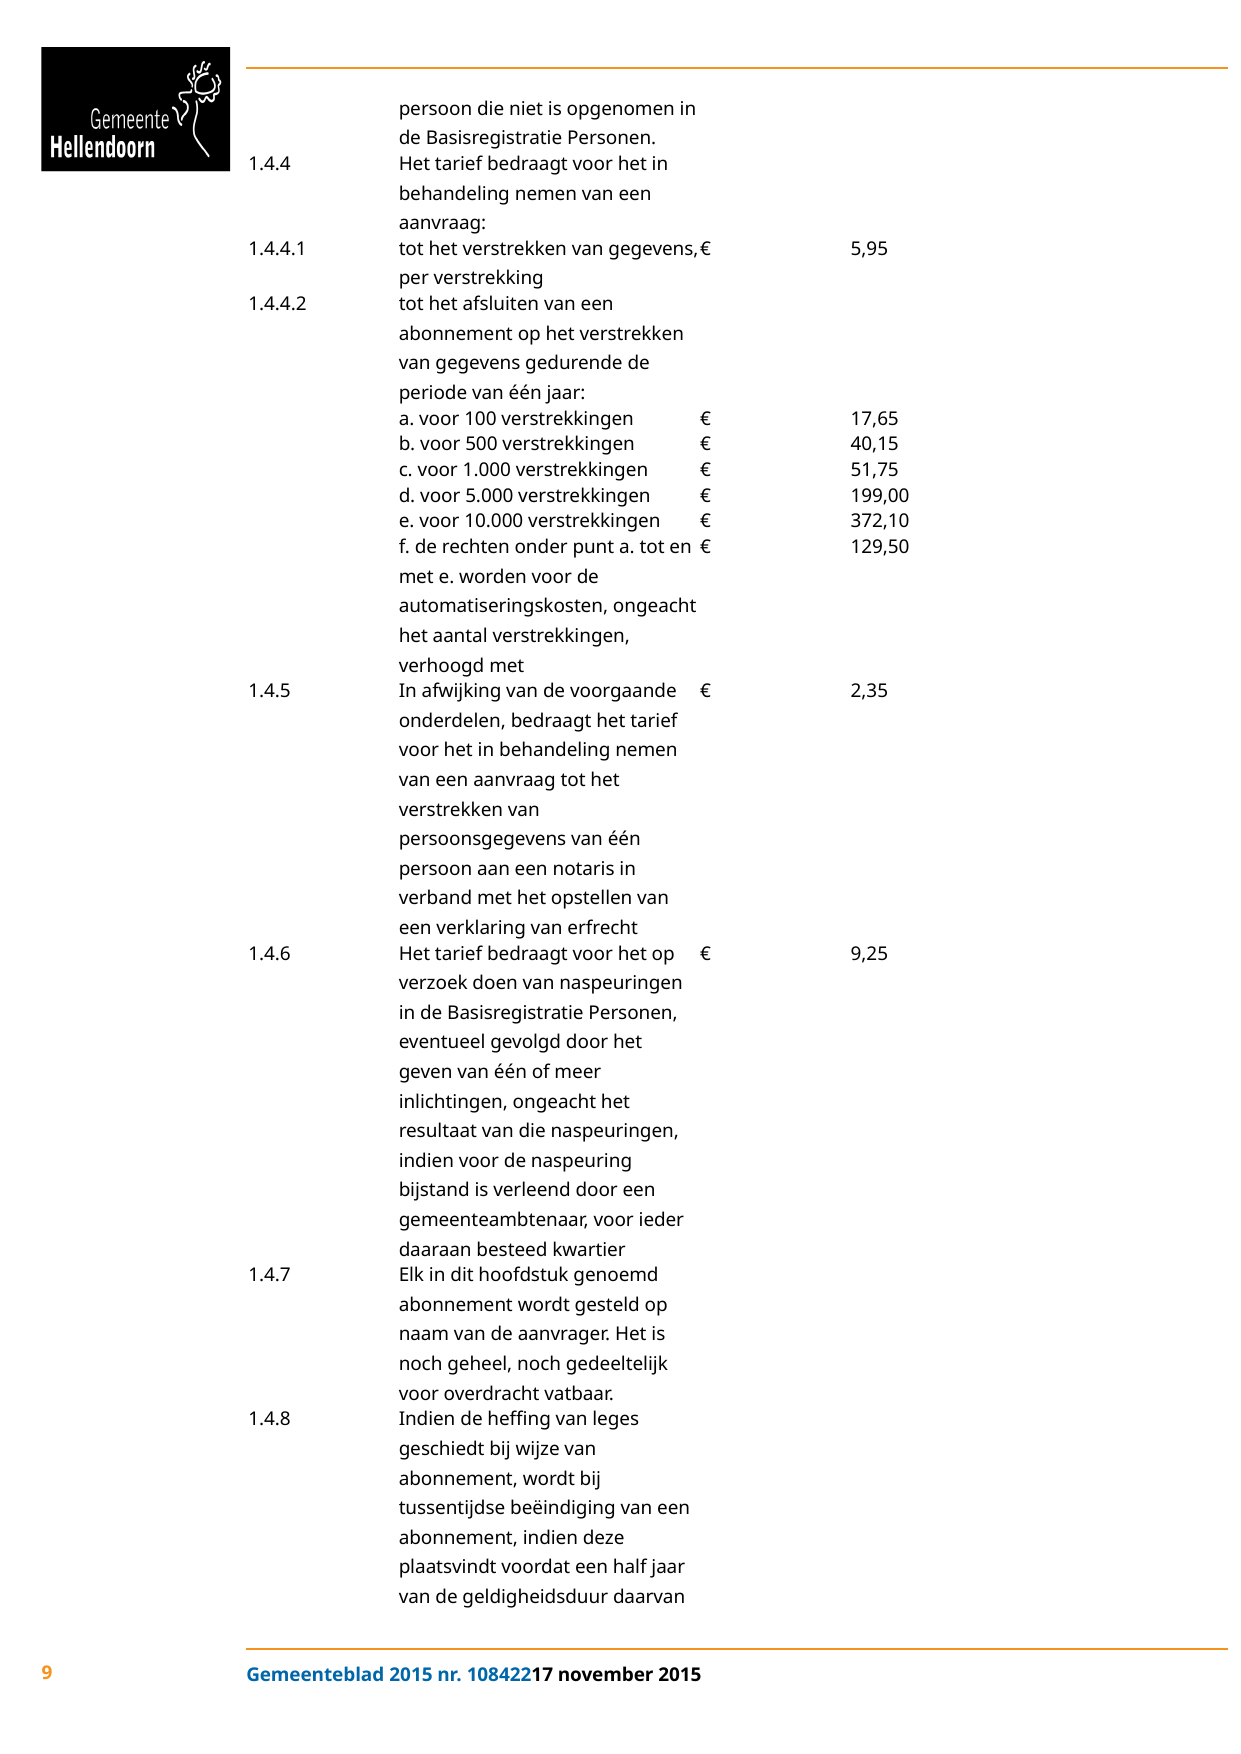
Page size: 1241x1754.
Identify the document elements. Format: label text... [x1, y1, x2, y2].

table_cell [248, 405, 398, 431]
table_cell [700, 150, 850, 235]
table_cell [248, 534, 398, 677]
table_cell 17,65 [850, 405, 1001, 431]
table_cell 1.4.6 [248, 940, 398, 1261]
table_cell persoon die niet is opgenomen in de Basisregistratie Personen. [399, 95, 700, 150]
table_cell f. de rechten onder punt a. tot en met e. worden voor de automatiseringskosten, ongeacht het aantal verstrekkingen, verhoogd met [399, 534, 700, 677]
table_cell d. voor 5.000 verstrekkingen [399, 482, 700, 508]
table_cell € [700, 431, 850, 456]
table_cell 9,25 [850, 940, 1001, 1261]
table_cell [850, 1261, 1001, 1406]
table_cell 40,15 [850, 431, 1001, 456]
table_cell € [700, 405, 850, 431]
table_cell [850, 95, 1001, 150]
table_cell 1.4.7 [248, 1261, 398, 1406]
table_cell [248, 431, 398, 456]
table_cell € [700, 456, 850, 482]
table_cell tot het verstrekken van gegevens, per verstrekking [399, 235, 700, 290]
table_cell 199,00 [850, 482, 1001, 508]
table_cell [850, 1406, 1001, 1609]
table_cell [700, 1261, 850, 1406]
table_cell Elk in dit hoofdstuk genoemd abonnement wordt gesteld op naam van de aanvrager. Het is noch geheel, noch gedeeltelijk voor overdracht vatbaar. [399, 1261, 700, 1406]
table_cell Het tarief bedraagt voor het in behandeling nemen van een aanvraag: [399, 150, 700, 235]
table_cell tot het afsluiten van een abonnement op het verstrekken van gegevens gedurende de periode van één jaar: [399, 290, 700, 405]
table_cell [248, 456, 398, 482]
table_cell [700, 290, 850, 405]
picture [41, 47, 231, 172]
table_cell € [700, 678, 850, 940]
table_cell [248, 482, 398, 508]
table_cell € [700, 235, 850, 290]
table_cell € [700, 508, 850, 533]
table_cell 372,10 [850, 508, 1001, 533]
table_cell [850, 290, 1001, 405]
table_cell b. voor 500 verstrekkingen [399, 431, 700, 456]
table_cell 1.4.5 [248, 678, 398, 940]
table_cell 51,75 [850, 456, 1001, 482]
table_cell 1.4.8 [248, 1406, 398, 1609]
table_cell [850, 150, 1001, 235]
table_cell 2,35 [850, 678, 1001, 940]
table_cell Het tarief bedraagt voor het op verzoek doen van naspeuringen in de Basisregistratie Personen, eventueel gevolgd door het geven van één of meer inlichtingen, ongeacht het resultaat van die naspeuringen, indien voor de naspeuring bijstand is verleend door een gemeenteambtenaar, voor ieder daaraan besteed kwartier [399, 940, 700, 1261]
table_cell [700, 95, 850, 150]
table_cell [248, 95, 398, 150]
table_cell 1.4.4.1 [248, 235, 398, 290]
table_cell [700, 1406, 850, 1609]
table_cell € [700, 482, 850, 508]
table_cell 5,95 [850, 235, 1001, 290]
table_cell In afwijking van de voorgaande onderdelen, bedraagt het tarief voor het in behandeling nemen van een aanvraag tot het verstrekken van persoonsgegevens van één persoon aan een notaris in verband met het opstellen van een verklaring van erfrecht [399, 678, 700, 940]
table_cell € [700, 534, 850, 677]
table_cell [248, 508, 398, 533]
table_cell € [700, 940, 850, 1261]
table_cell a. voor 100 verstrekkingen [399, 405, 700, 431]
table_cell Indien de heffing van leges geschiedt bij wijze van abonnement, wordt bij tussentijdse beëindiging van een abonnement, indien deze plaatsvindt voordat een half jaar van de geldigheidsduur daarvan [399, 1406, 700, 1609]
table_cell 1.4.4.2 [248, 290, 398, 405]
table_cell e. voor 10.000 verstrekkingen [399, 508, 700, 533]
table_cell c. voor 1.000 verstrekkingen [399, 456, 700, 482]
table_cell 1.4.4 [248, 150, 398, 235]
table_cell 129,50 [850, 534, 1001, 677]
